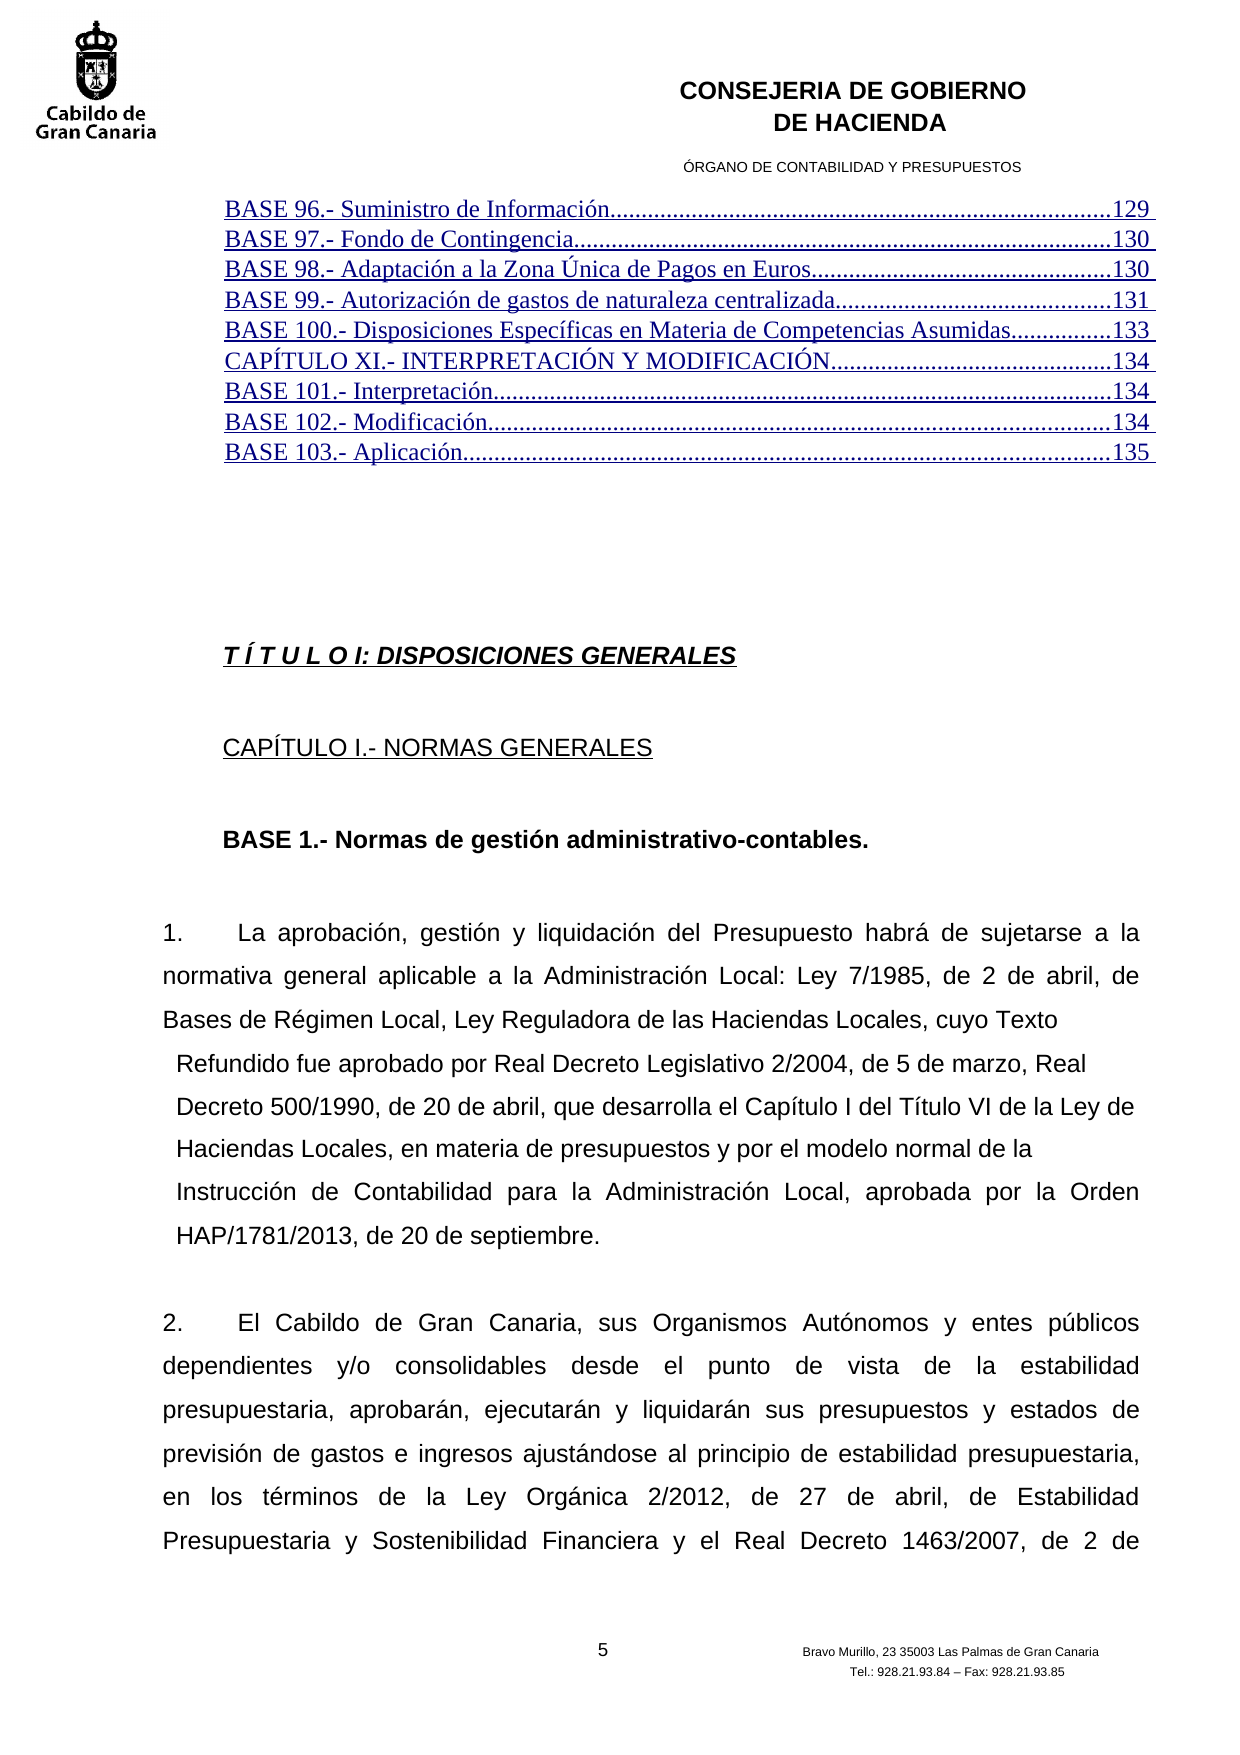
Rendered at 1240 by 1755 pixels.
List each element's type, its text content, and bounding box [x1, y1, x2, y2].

list La aprobación, gestión y liquidación del Presupuesto habrá de sujetarse a la normativa general aplicable a la Administración Local: Ley 7/1985, de 2 de abril, de Bases de Régimen Local, Ley Reguladora de las Haciendas Locales, cuyo Texto [162, 918, 1141, 1034]
text Haciendas Locales, en materia de presupuestos y por el modelo normal de la [176, 1134, 1141, 1163]
subtitle CAPÍTULO I.- NORMAS GENERALES [222, 733, 1158, 762]
text BASE 102.- Modificación 134 [224, 407, 1156, 432]
text BASE 96.- Suministro de Información 129 [224, 194, 1156, 219]
list El Cabildo de Gran Canaria, sus Organismos Autónomos y entes públicos dependientes y/o consolidables desde el punto de vista de la estabilidad presupuestaria, aprobarán, ejecutarán y liquidarán sus presupuestos y estados de previsión de gastos e ingresos ajustándose al principio de estabilidad presupuestaria, en los términos de la Ley Orgánica 2/2012, de 27 de abril, de Estabilidad Presupuestaria y Sostenibilidad Financiera y el Real Decreto 1463/2007, de 2 de [162, 1308, 1141, 1555]
text BASE 103.- Aplicación 135 [224, 437, 1156, 462]
text Instrucción de Contabilidad para la Administración Local, aprobada por la Orden HAP/1781/2013, de 20 de septiembre. [176, 1177, 1141, 1250]
text CAPÍTULO XI.- INTERPRETACIÓN Y MODIFICACIÓN 134 [224, 346, 1156, 371]
text BASE 97.- Fondo de Contingencia 130 [224, 224, 1156, 249]
subtitle BASE 1.- Normas de gestión administrativo-contables. [222, 825, 1141, 854]
text BASE 99.- Autorización de gastos de naturaleza centralizada 131 [224, 285, 1156, 310]
text BASE 100.- Disposiciones Específicas en Materia de Competencias Asumidas 133 [224, 315, 1156, 340]
text Decreto 500/1990, de 20 de abril, que desarrolla el Capítulo I del Título VI de la Ley de [176, 1092, 1141, 1121]
subtitle T Í T U L O I: DISPOSICIONES GENERALES [223, 641, 1158, 669]
text Refundido fue aprobado por Real Decreto Legislativo 2/2004, de 5 de marzo, Real [176, 1049, 1141, 1078]
text BASE 98.- Adaptación a la Zona Única de Pagos en Euros 130 [224, 254, 1156, 279]
text BASE 101.- Interpretación 134 [224, 376, 1156, 401]
